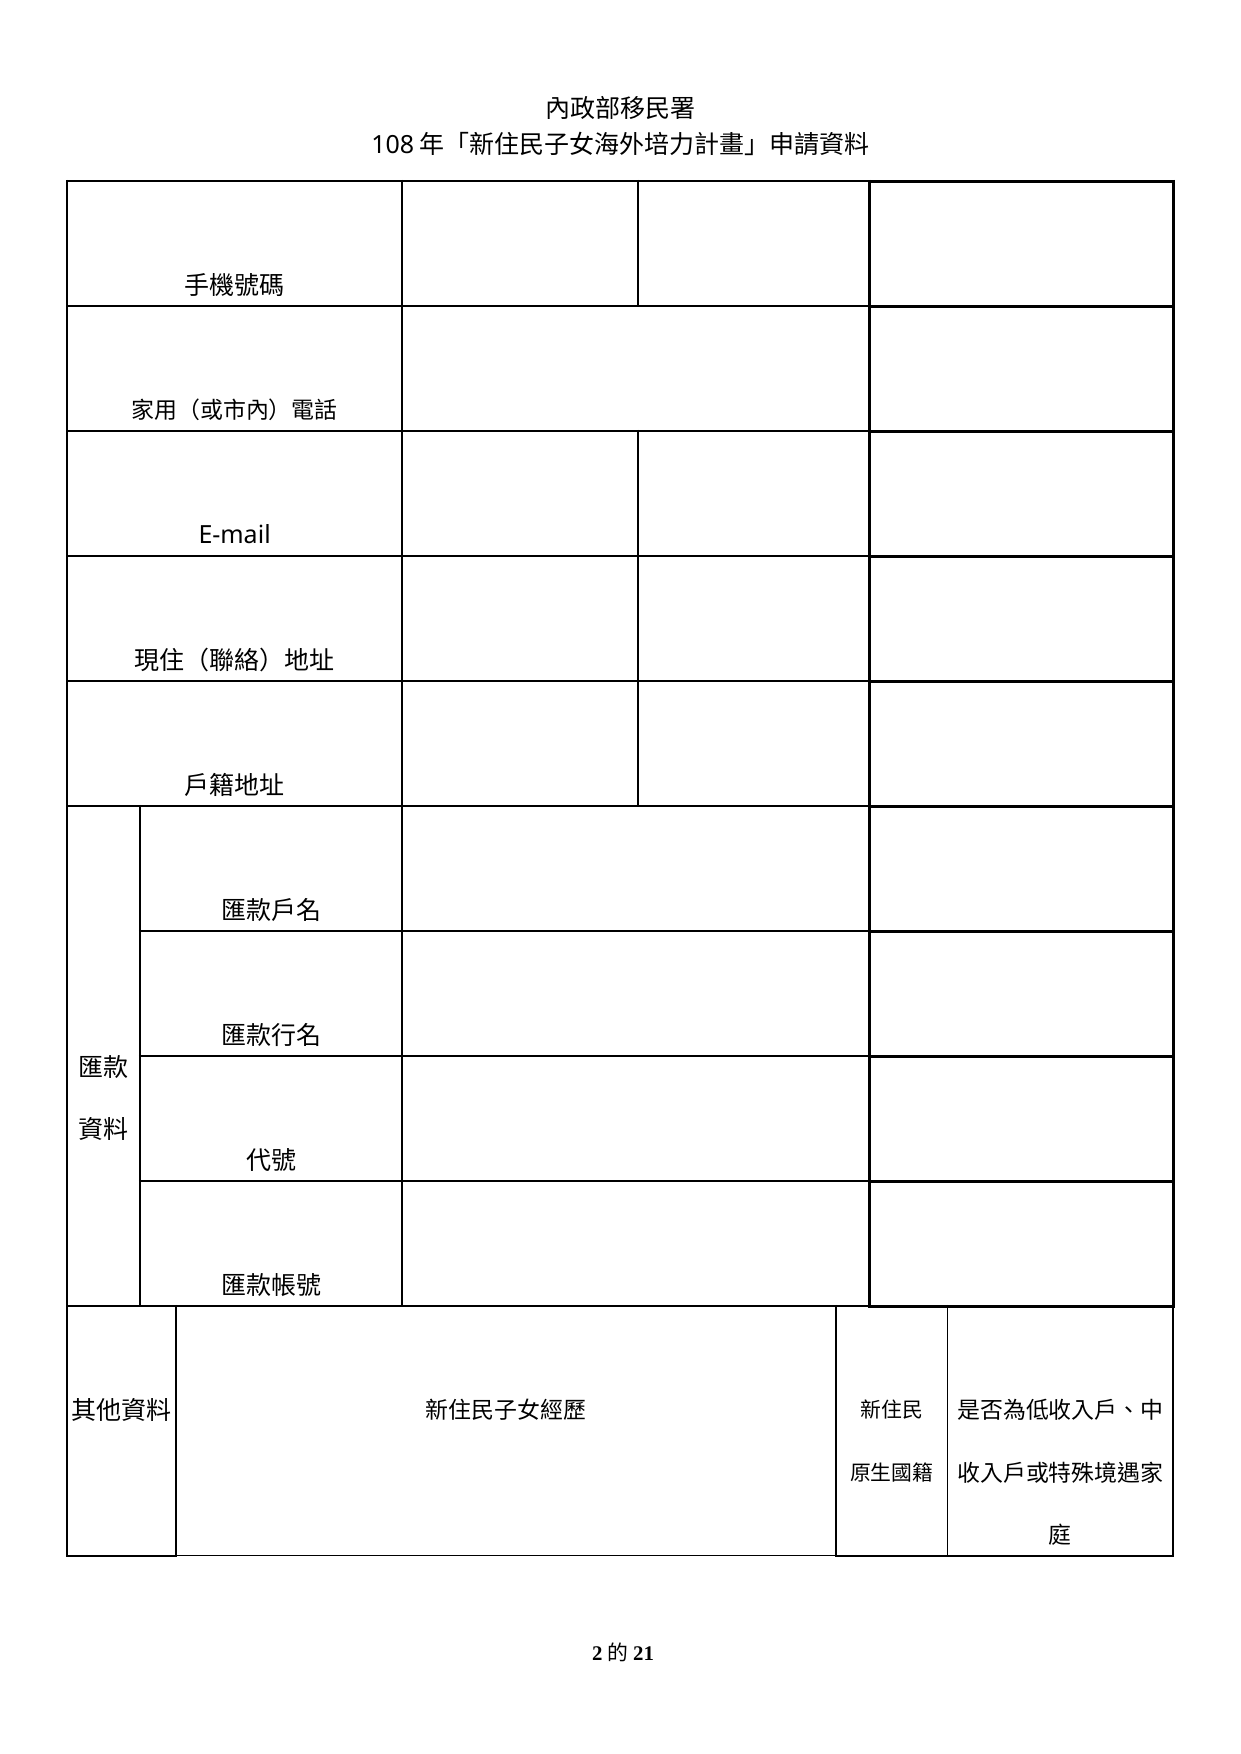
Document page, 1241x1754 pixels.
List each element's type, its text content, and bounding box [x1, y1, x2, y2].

table_cell [871, 1058, 1172, 1180]
table_cell 戶籍地址 [68, 682, 401, 805]
table_cell 家用（或市內）電話 [68, 307, 401, 430]
table_cell [403, 432, 637, 555]
table_cell 現住（聯絡）地址 [68, 557, 401, 680]
table_cell [403, 807, 868, 930]
table_cell [871, 808, 1172, 930]
table_cell 新住民 原生國籍 [837, 1307, 947, 1555]
table_cell [403, 932, 868, 1055]
table_cell 手機號碼 [68, 182, 401, 305]
table_cell 匯款戶名 [141, 807, 401, 930]
table_cell [871, 433, 1172, 555]
table_cell [871, 308, 1172, 430]
table_cell E-mail [68, 432, 401, 555]
table_cell 是否為低收入戶、中收入戶或特殊境遇家庭 [948, 1308, 1172, 1555]
table_cell [639, 557, 868, 680]
table_cell [639, 432, 868, 555]
table_cell [871, 558, 1172, 680]
table_cell 代號 [141, 1057, 401, 1180]
table_cell 匯款資料 [68, 807, 139, 1305]
table_cell [871, 683, 1172, 805]
table_cell 其他資料 [68, 1307, 175, 1555]
table_cell [403, 557, 637, 680]
table_cell [639, 182, 868, 305]
table_cell [403, 182, 637, 305]
table_cell [403, 1057, 868, 1180]
table_cell [871, 183, 1172, 305]
table_cell [871, 1183, 1172, 1305]
table_cell [403, 682, 637, 805]
table_cell [403, 307, 868, 430]
table_cell [403, 1182, 868, 1305]
table_cell 匯款行名 [141, 932, 401, 1055]
table_cell 新住民子女經歷 [177, 1307, 835, 1555]
table_cell [639, 682, 868, 805]
table_cell 匯款帳號 [141, 1182, 401, 1305]
table_cell [871, 933, 1172, 1055]
